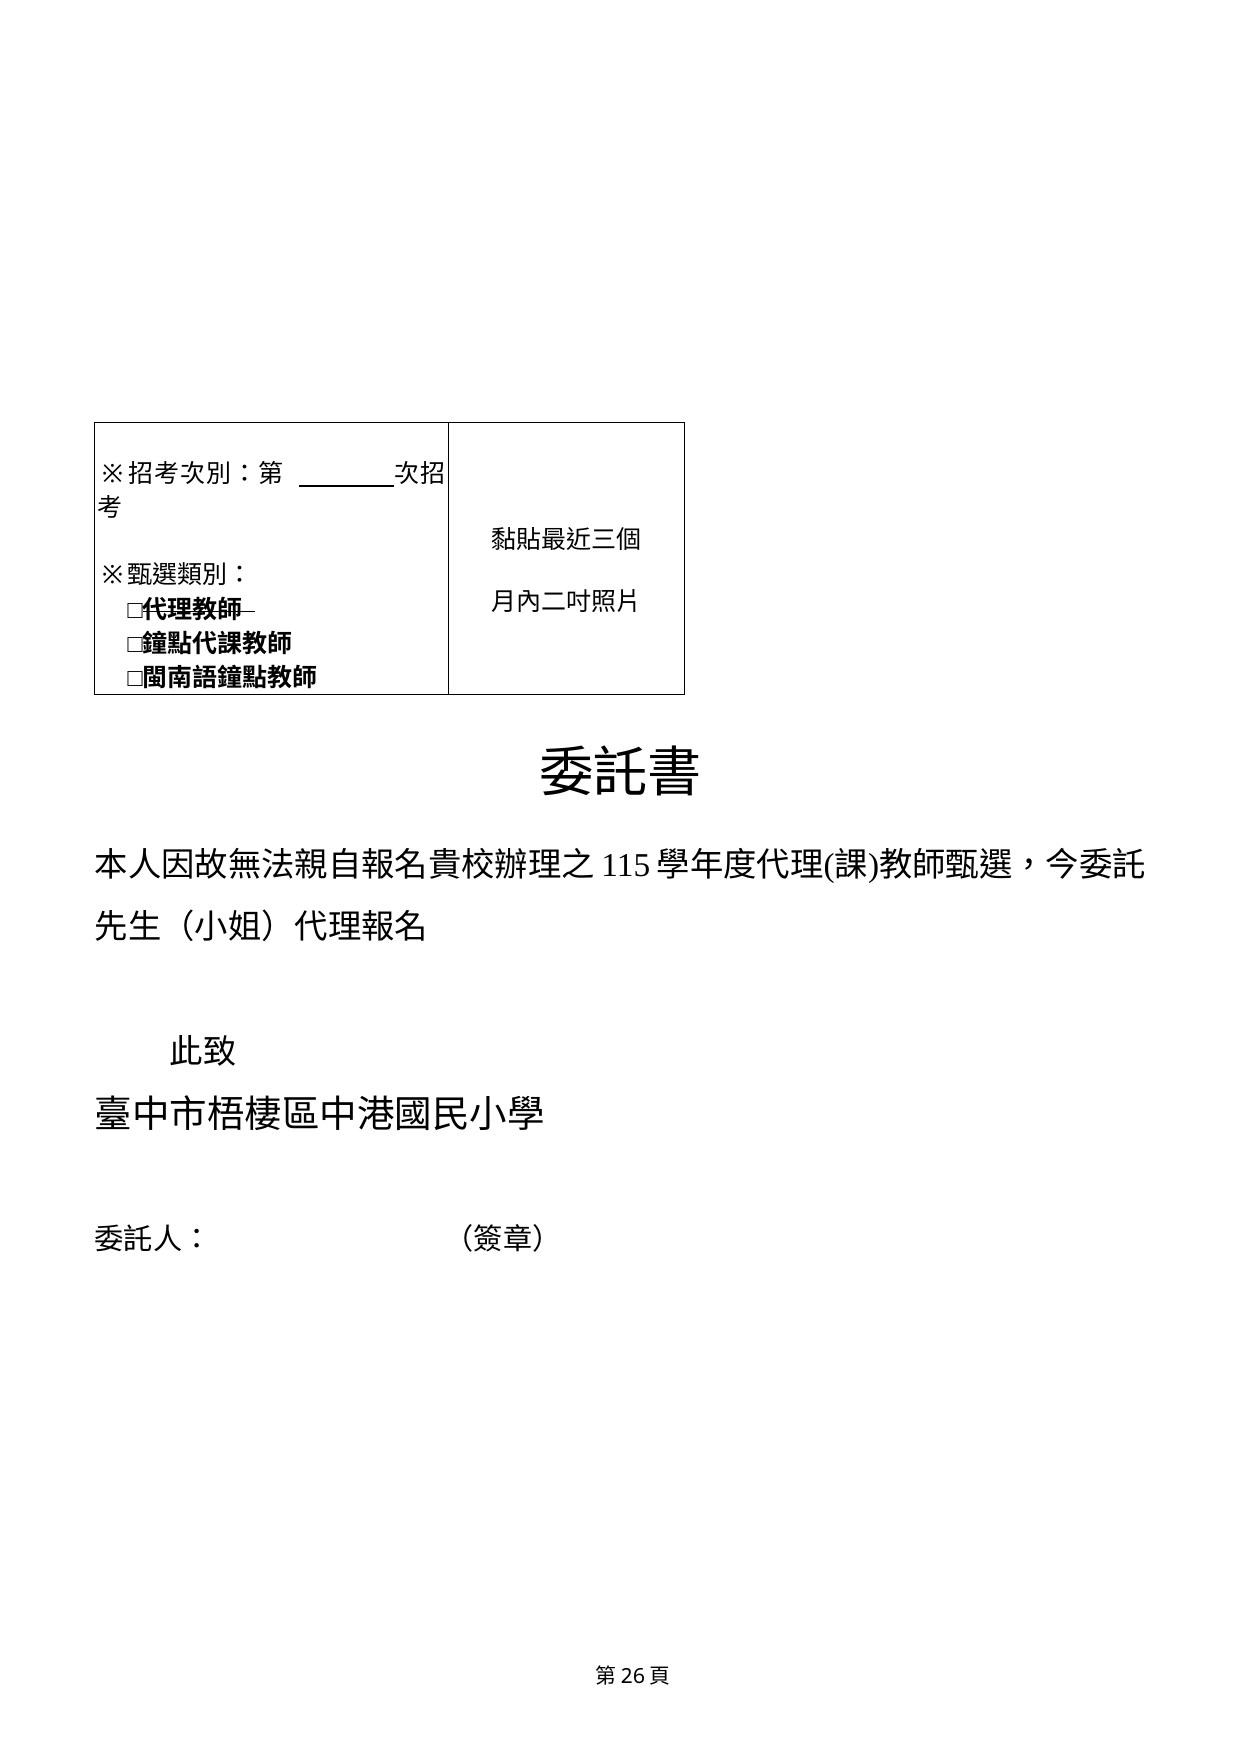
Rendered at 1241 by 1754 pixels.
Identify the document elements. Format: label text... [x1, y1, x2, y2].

table_cell ※招考次別：第 次招考 ※甄選類別： □代理教師 □鐘點代課教師 □閩南語鐘點教師 [95, 423, 448, 694]
text 臺中市梧棲區中港國民小學 [94, 1070, 1146, 1132]
text 委託人： （簽章） [94, 1195, 1146, 1257]
text 此致 [94, 1007, 1146, 1070]
text 本人因故無法親自報名貴校辦理之115學年度代理(課)教師甄選，今委託 先生（小姐）代理報名 [94, 820, 1146, 945]
text 委託書 [94, 695, 1146, 820]
table_cell 黏貼最近三個 月內二吋照片 [449, 423, 684, 694]
